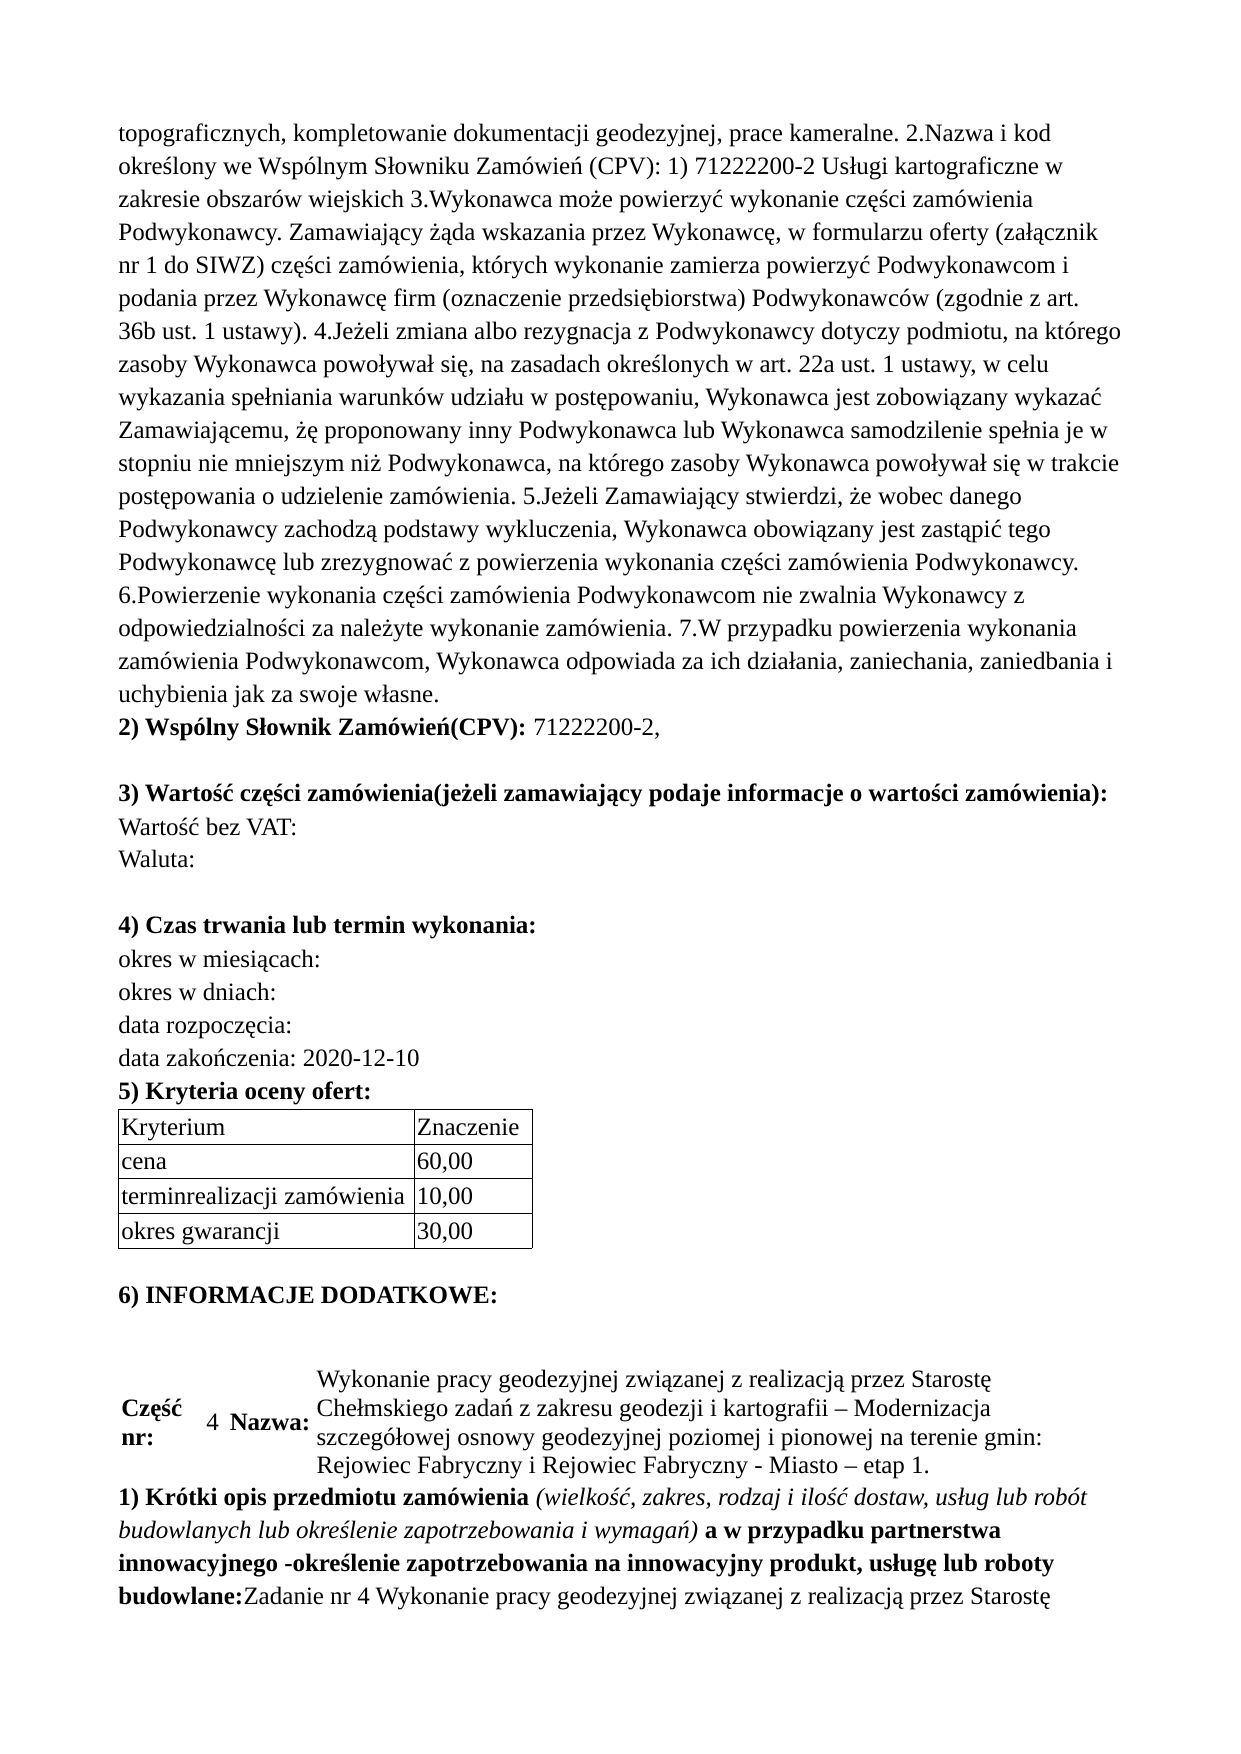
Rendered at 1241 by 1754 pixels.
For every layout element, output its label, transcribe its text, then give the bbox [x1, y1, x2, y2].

table_header 4 [203, 1361, 227, 1482]
text topograficznych, kompletowanie dokumentacji geodezyjnej, prace kameralne. 2.Nazwa i kod określony we Wspólnym Słowniku Zamówień (CPV): 1) 71222200-2 Usługi kartograficzne w zakresie obszarów wiejskich 3.Wykonawca może powierzyć wykonanie części zamówienia Podwykonawcy. Zamawiający żąda wskazania przez Wykonawcę, w formularzu oferty (załącznik nr 1 do SIWZ) części zamówienia, których wykonanie zamierza powierzyć Podwykonawcom i podania przez Wykonawcę firm (oznaczenie przedsiębiorstwa) Podwykonawców (zgodnie z art. 36b ust. 1 ustawy). 4.Jeżeli zmiana albo rezygnacja z Podwykonawcy dotyczy podmiotu, na którego zasoby Wykonawca powoływał się, na zasadach określonych w art. 22a ust. 1 ustawy, w celu wykazania spełniania warunków udziału w postępowaniu, Wykonawca jest zobowiązany wykazać Zamawiającemu, żę proponowany inny Podwykonawca lub Wykonawca samodzilenie spełnia je w stopniu nie mniejszym niż Podwykonawca, na którego zasoby Wykonawca powoływał się w trakcie postępowania o udzielenie zamówienia. 5.Jeżeli Zamawiający stwierdzi, że wobec danego Podwykonawcy zachodzą podstawy wykluczenia, Wykonawca obowiązany jest zastąpić tego Podwykonawcę lub zrezygnować z powierzenia wykonania części zamówienia Podwykonawcy. 6.Powierzenie wykonania części zamówienia Podwykonawcom nie zwalnia Wykonawcy z odpowiedzialności za należyte wykonanie zamówienia. 7.W przypadku powierzenia wykonania zamówienia Podwykonawcom, Wykonawca odpowiada za ich działania, zaniechania, zaniedbania i uchybienia jak za swoje własne. 2) Wspólny Słownik Zamówień(CPV): 71222200-2, 3) Wartość części zamówienia(jeżeli zamawiający podaje informacje o wartości zamówienia): Wartość bez VAT: Waluta: 4) Czas trwania lub termin wykonania: okres w miesiącach: okres w dniach: data rozpoczęcia: data zakończenia: 2020-12-10 5) Kryteria oceny ofert: [118, 118, 1122, 1104]
table_header Znaczenie [415, 1110, 532, 1143]
table_cell cena [119, 1145, 414, 1178]
text 1) Krótki opis przedmiotu zamówienia (wielkość, zakres, rodzaj i ilość dostaw, usług lub robót budowlanych lub określenie zapotrzebowania i wymagań) a w przypadku partnerstwa innowacyjnego -określenie zapotrzebowania na innowacyjny produkt, usługę lub roboty budowlane:Zadanie nr 4 Wykonanie pracy geodezyjnej związanej z realizacją przez Starostę [118, 1482, 1122, 1610]
table_cell 60,00 [415, 1145, 532, 1178]
text 6) INFORMACJE DODATKOWE: [118, 1248, 1122, 1342]
table_cell terminrealizacji zamówienia [119, 1179, 414, 1213]
table_header Nazwa: [227, 1361, 313, 1482]
table_header Wykonanie pracy geodezyjnej związanej z realizacją przez Starostę Chełmskiego zadań z zakresu geodezji i kartografii – Modernizacja szczegółowej osnowy geodezyjnej poziomej i pionowej na terenie gmin: Rejowiec Fabryczny i Rejowiec Fabryczny - Miasto – etap 1. [314, 1361, 1122, 1482]
table_header Część nr: [118, 1361, 203, 1482]
table_cell 10,00 [415, 1179, 532, 1213]
table_cell okres gwarancji [119, 1214, 414, 1247]
table_cell 30,00 [415, 1214, 532, 1247]
table_header Kryterium [119, 1110, 414, 1143]
